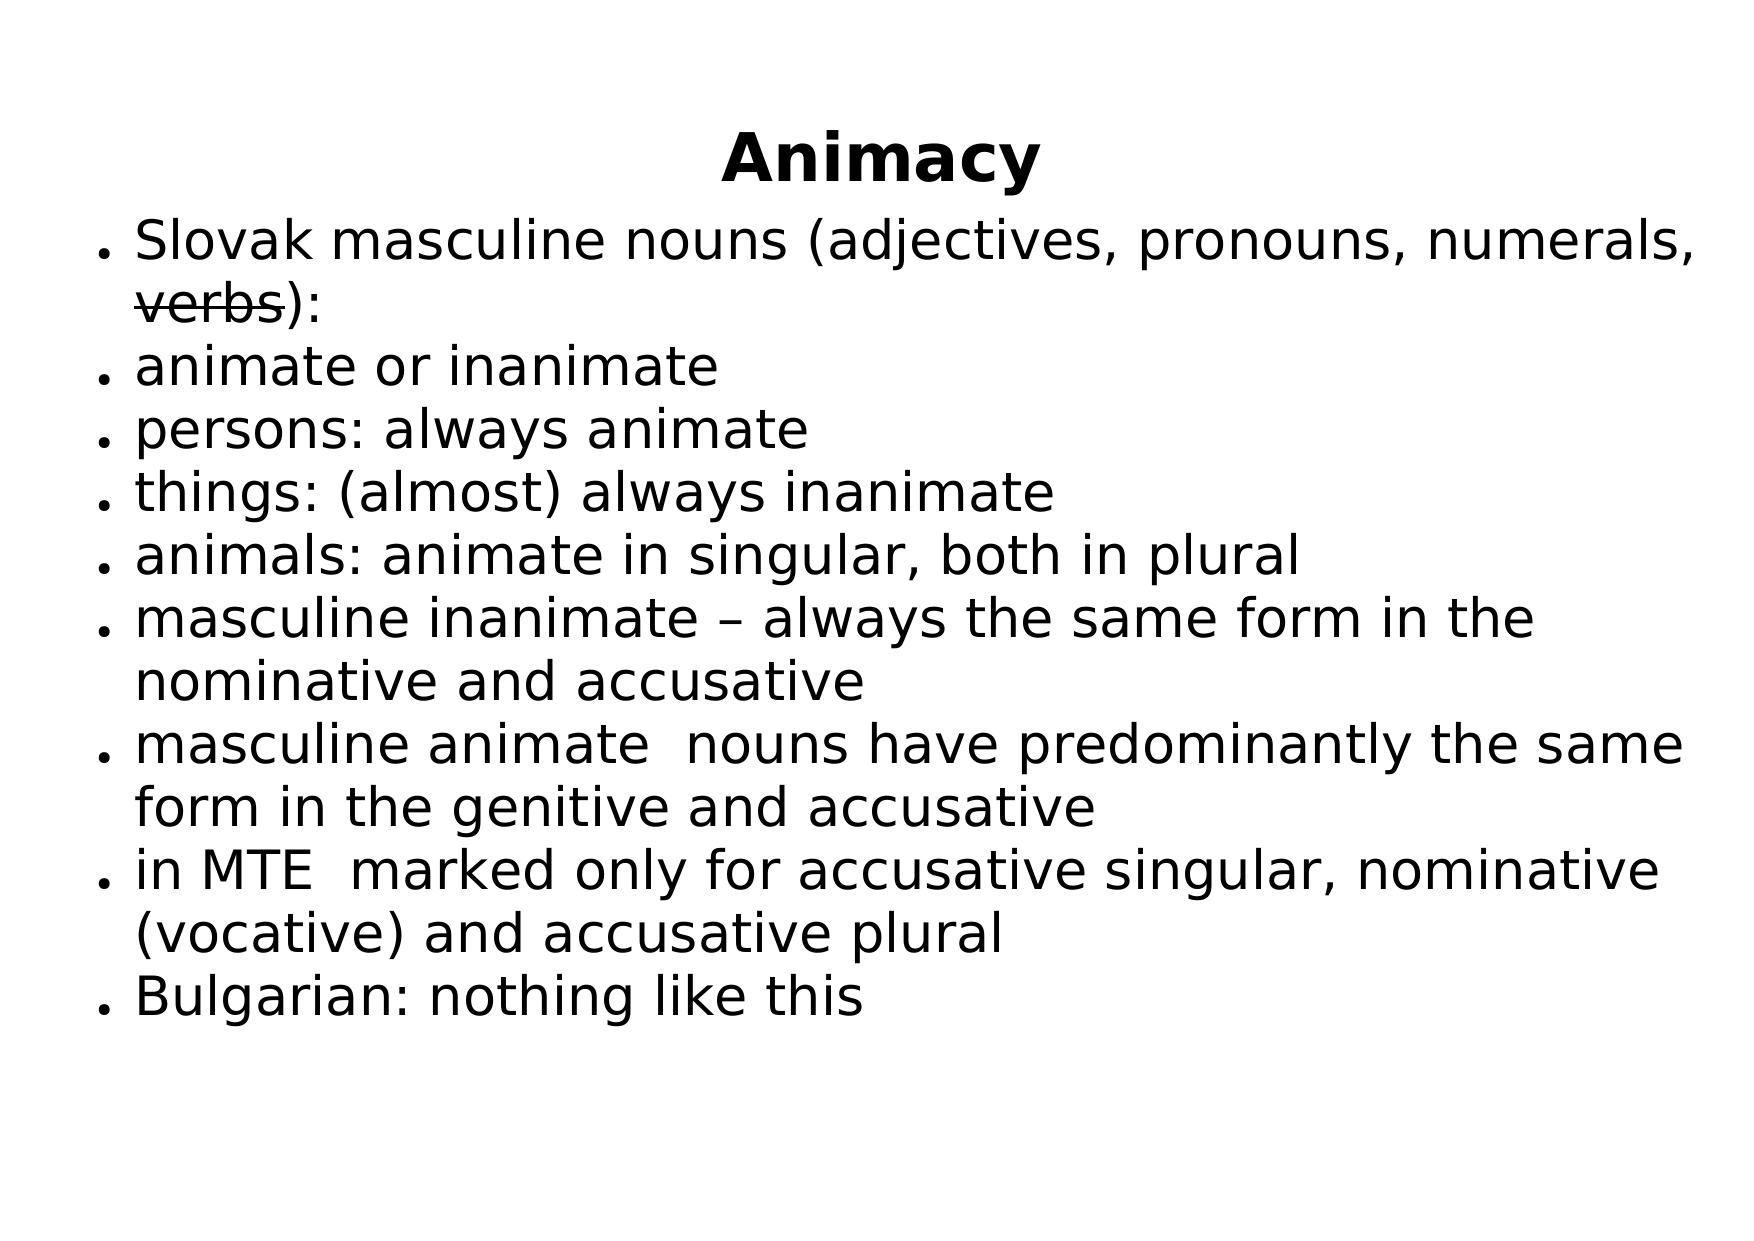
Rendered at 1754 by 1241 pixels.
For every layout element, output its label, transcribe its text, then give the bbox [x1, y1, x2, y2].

list persons: always animate [97, 398, 1705, 461]
list things: (almost) always inanimate [97, 461, 1705, 524]
list masculine animate nouns have predominantly the same form in the genitive and accusative [97, 713, 1705, 839]
list Slovak masculine nouns (adjectives, pronouns, numerals, verbs): [97, 209, 1705, 335]
list masculine inanimate – always the same form in the nominative and accusative [97, 587, 1705, 713]
list animate or inanimate [97, 335, 1705, 398]
list in MTE marked only for accusative singular, nominative (vocative) and accusative plural [97, 839, 1705, 966]
list Bulgarian: nothing like this [97, 966, 1705, 1029]
subtitle Animacy [59, 119, 1705, 197]
list animals: animate in singular, both in plural [97, 524, 1705, 587]
